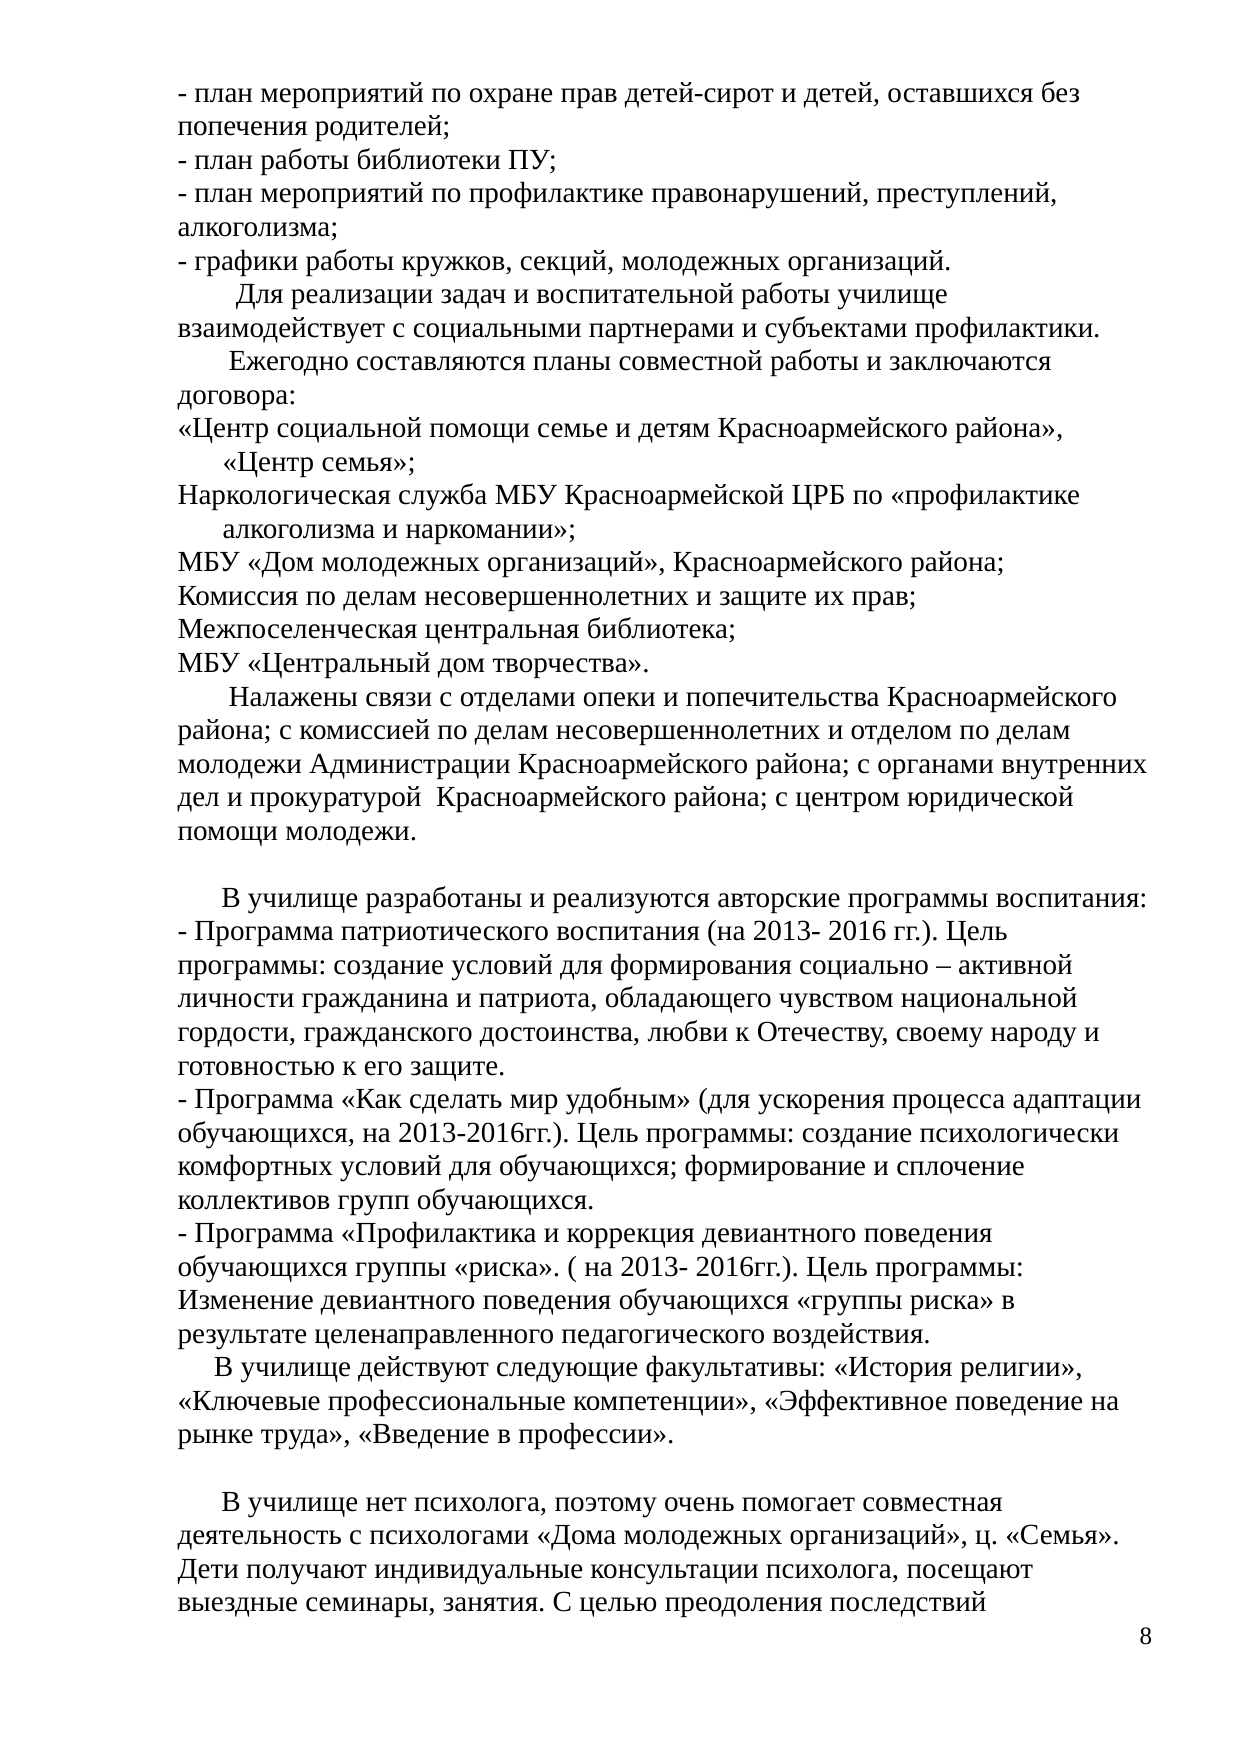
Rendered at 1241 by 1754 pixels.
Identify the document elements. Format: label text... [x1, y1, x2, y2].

text - Программа патриотического воспитания (на 2013- 2016 гг.). Цель программы: создание условий для формирования социально – активной личности гражданина и патриота, обладающего чувством национальной гордости, гражданского достоинства, любви к Отечеству, своему народу и готовностью к его защите. [177, 913, 1152, 1081]
text - план работы библиотеки ПУ; [177, 142, 1152, 176]
text - план мероприятий по охране прав детей-сирот и детей, оставшихся без попечения родителей; [177, 75, 1152, 142]
text Ежегодно составляются планы совместной работы и заключаются договора: [177, 343, 1152, 410]
list МБУ «Центральный дом творчества». [177, 645, 1152, 679]
text - Программа «Как сделать мир удобным» (для ускорения процесса адаптации обучающихся, на 2013-2016гг.). Цель программы: создание психологически комфортных условий для обучающихся; формирование и сплочение коллективов групп обучающихся. [177, 1081, 1152, 1215]
list МБУ «Дом молодежных организаций», Красноармейского района; [177, 544, 1152, 578]
text - графики работы кружков, секций, молодежных организаций. [177, 243, 1152, 276]
text В училище разработаны и реализуются авторские программы воспитания: [177, 880, 1152, 913]
list «Центр социальной помощи семье и детям Красноармейского района», «Центр семья»; [177, 410, 1152, 477]
text В училище действуют следующие факультативы: «История религии», «Ключевые профессиональные компетенции», «Эффективное поведение на рынке труда», «Введение в профессии». [177, 1349, 1152, 1450]
list Межпоселенческая центральная библиотека; [177, 612, 1152, 645]
text Налажены связи с отделами опеки и попечительства Красноармейского района; с комиссией по делам несовершеннолетних и отделом по делам молодежи Администрации Красноармейского района; с органами внутренних дел и прокуратурой Красноармейского района; с центром юридической помощи молодежи. [177, 679, 1152, 846]
list Комиссия по делам несовершеннолетних и защите их прав; [177, 578, 1152, 612]
text В училище нет психолога, поэтому очень помогает совместная деятельность с психологами «Дома молодежных организаций», ц. «Семья». Дети получают индивидуальные консультации психолога, посещают выездные семинары, занятия. С целью преодоления последствий [177, 1484, 1152, 1618]
list Наркологическая служба МБУ Красноармейской ЦРБ по «профилактике алкоголизма и наркомании»; [177, 477, 1152, 544]
text - план мероприятий по профилактике правонарушений, преступлений, алкоголизма; [177, 176, 1152, 243]
text Для реализации задач и воспитательной работы училище взаимодействует с социальными партнерами и субъектами профилактики. [177, 276, 1152, 343]
text - Программа «Профилактика и коррекция девиантного поведения обучающихся группы «риска». ( на 2013- 2016гг.). Цель программы: Изменение девиантного поведения обучающихся «группы риска» в результате целенаправленного педагогического воздействия. [177, 1215, 1152, 1349]
